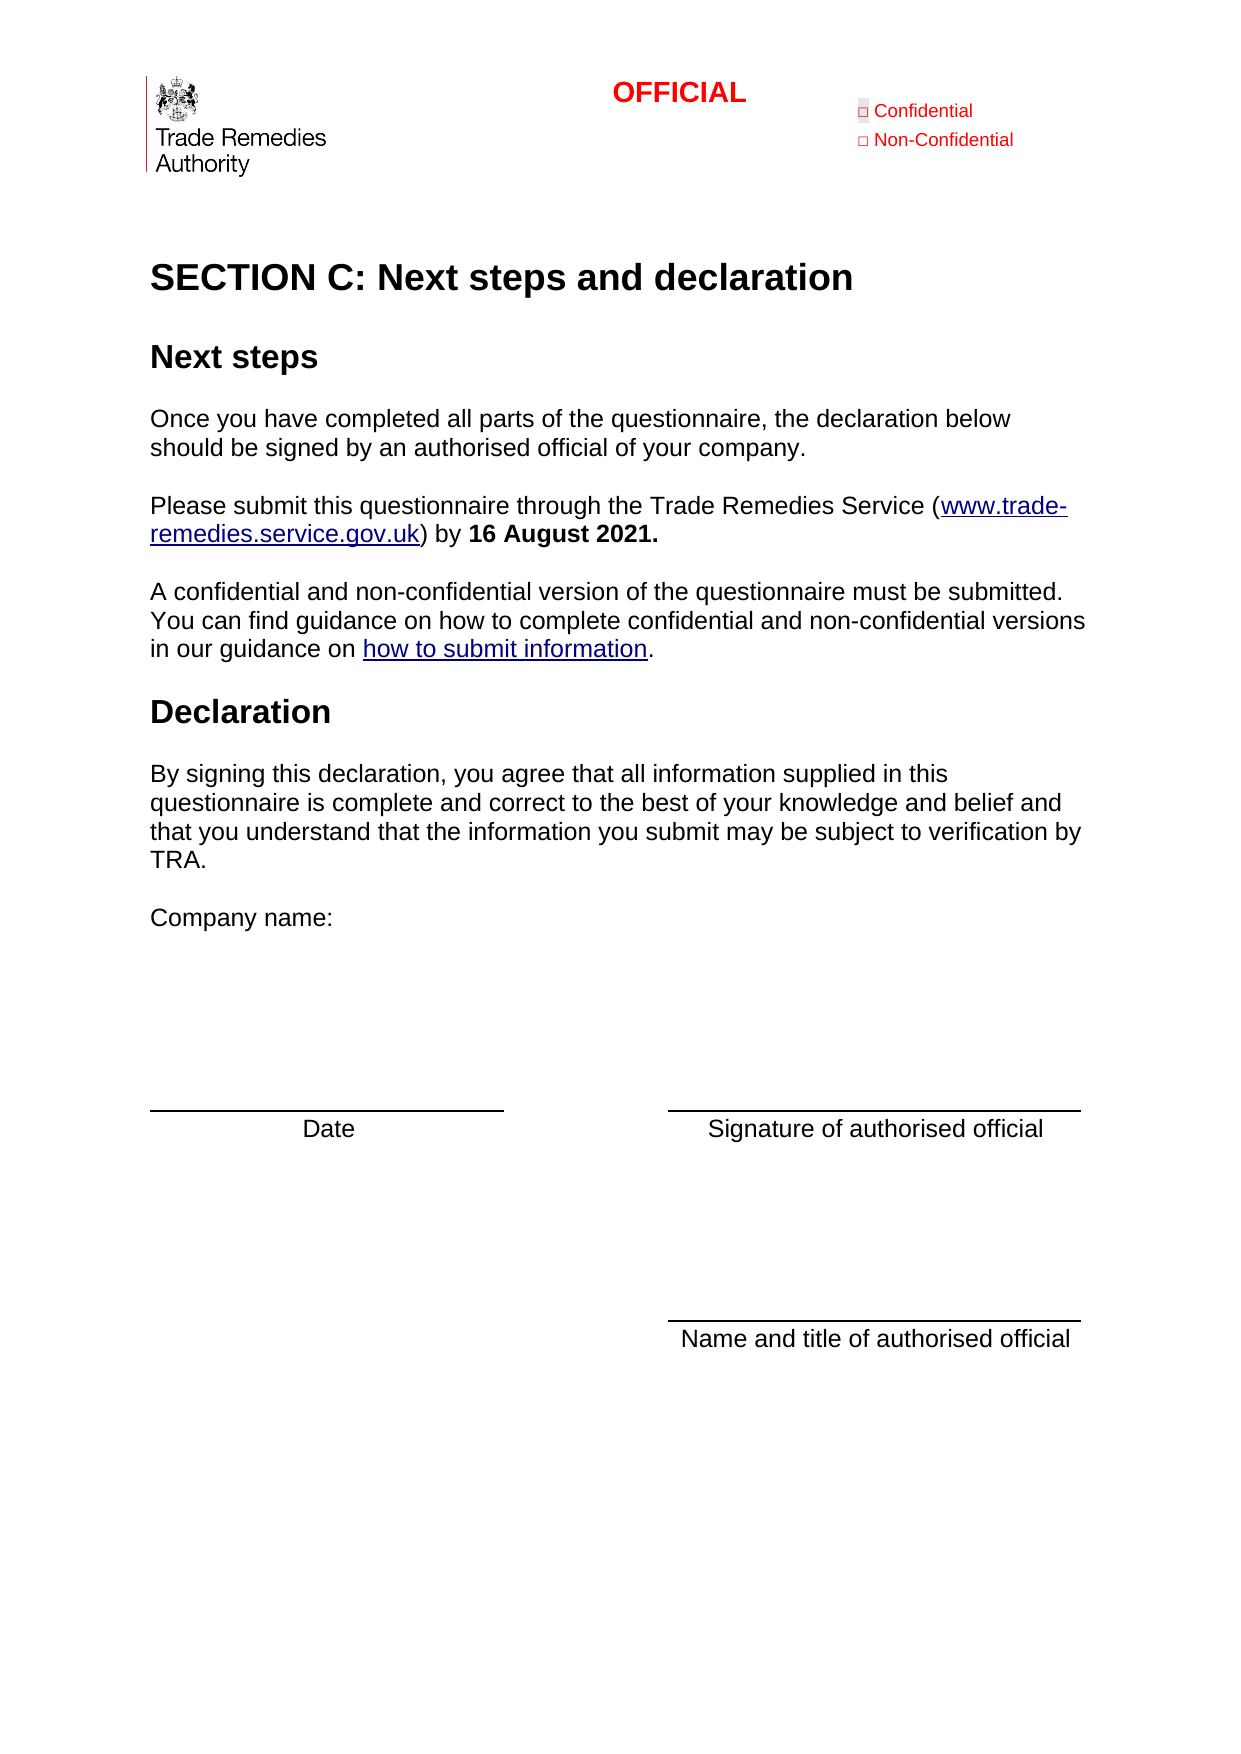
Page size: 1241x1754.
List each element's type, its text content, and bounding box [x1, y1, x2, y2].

table_cell [668, 1146, 1081, 1320]
subtitle SECTION C: Next steps and declaration [150, 256, 1090, 299]
table_cell [504, 1110, 667, 1146]
text Please submit this questionnaire through the Trade Remedies Service (www.trade-remedies.service.gov.uk) by 16 August 2021. [150, 491, 1090, 548]
table_cell Signature of authorised official [668, 1112, 1081, 1146]
table_cell [504, 1146, 667, 1320]
text Once you have completed all parts of the questionnaire, the declaration below should be signed by an authorised official of your company. [150, 404, 1090, 462]
table_header [150, 1018, 504, 1110]
text By signing this declaration, you agree that all information supplied in this questionnaire is complete and correct to the best of your knowledge and belief and that you understand that the information you submit may be subject to verification by TRA. [150, 759, 1090, 874]
table_cell [150, 1146, 504, 1320]
subtitle Next steps [150, 337, 1090, 376]
table_cell [150, 1320, 504, 1356]
table_cell Name and title of authorised official [668, 1322, 1081, 1356]
text A confidential and non-confidential version of the questionnaire must be submitted. You can find guidance on how to complete confidential and non-confidential versions in our guidance on how to submit information. [150, 577, 1090, 663]
subtitle Declaration [150, 692, 1090, 730]
text Company name: [150, 903, 1090, 932]
table_header [668, 1018, 1081, 1110]
table_header [504, 1018, 667, 1110]
table_cell Date [150, 1112, 504, 1146]
table_cell [504, 1320, 667, 1356]
